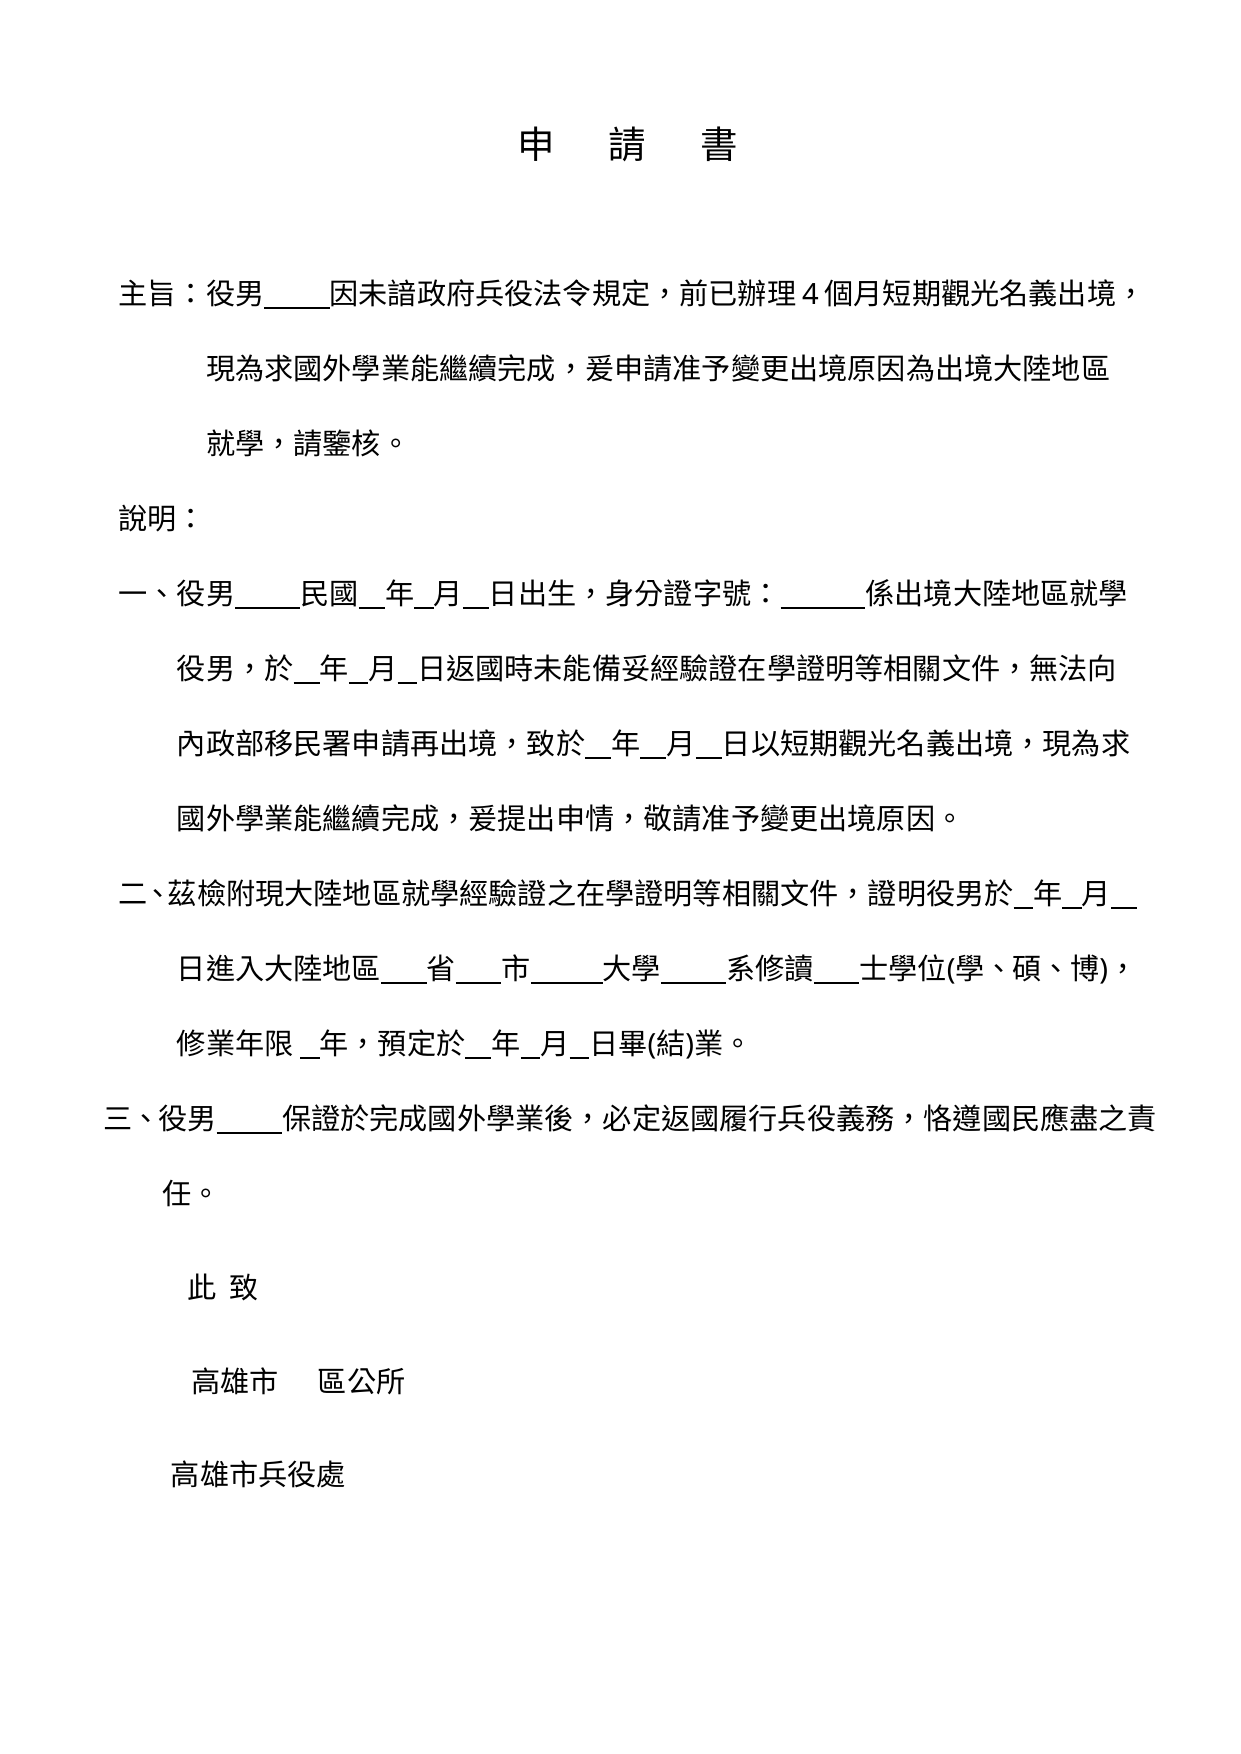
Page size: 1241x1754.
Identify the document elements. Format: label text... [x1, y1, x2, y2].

text 主旨：役男 因未諳政府兵役法令規定，前已辦理4個月短期觀光名義出境，現為求國外學業能繼續完成，爰申請准予變更出境原因為出境大陸地區就學，請鑒核。 [118, 254, 1137, 479]
text 說明： [118, 479, 1137, 554]
text 二、茲檢附現大陸地區就學經驗證之在學證明等相關文件，證明役男於 年 月 日進入大陸地區 省 市 大學 系修讀 士學位(學、碩、博)，修業年限 年，預定於 年 月 日畢(結)業。 [118, 854, 1137, 1079]
text 三、役男 保證於完成國外學業後，必定返國履行兵役義務，恪遵國民應盡之責任。 [103, 1079, 1157, 1229]
text 高雄市兵役處 [148, 1436, 1157, 1511]
text 此 致 [103, 1248, 1157, 1323]
text 申 請 書 [118, 104, 1137, 179]
text 高雄市 區公所 [103, 1342, 1157, 1417]
text 一、役男 民國 年 月 日出生，身分證字號： 係出境大陸地區就學役男，於 年 月 日返國時未能備妥經驗證在學證明等相關文件，無法向內政部移民署申請再出境，致於 年 月 日以短期觀光名義出境，現為求國外學業能繼續完成，爰提出申情，敬請准予變更出境原因。 [118, 554, 1137, 854]
